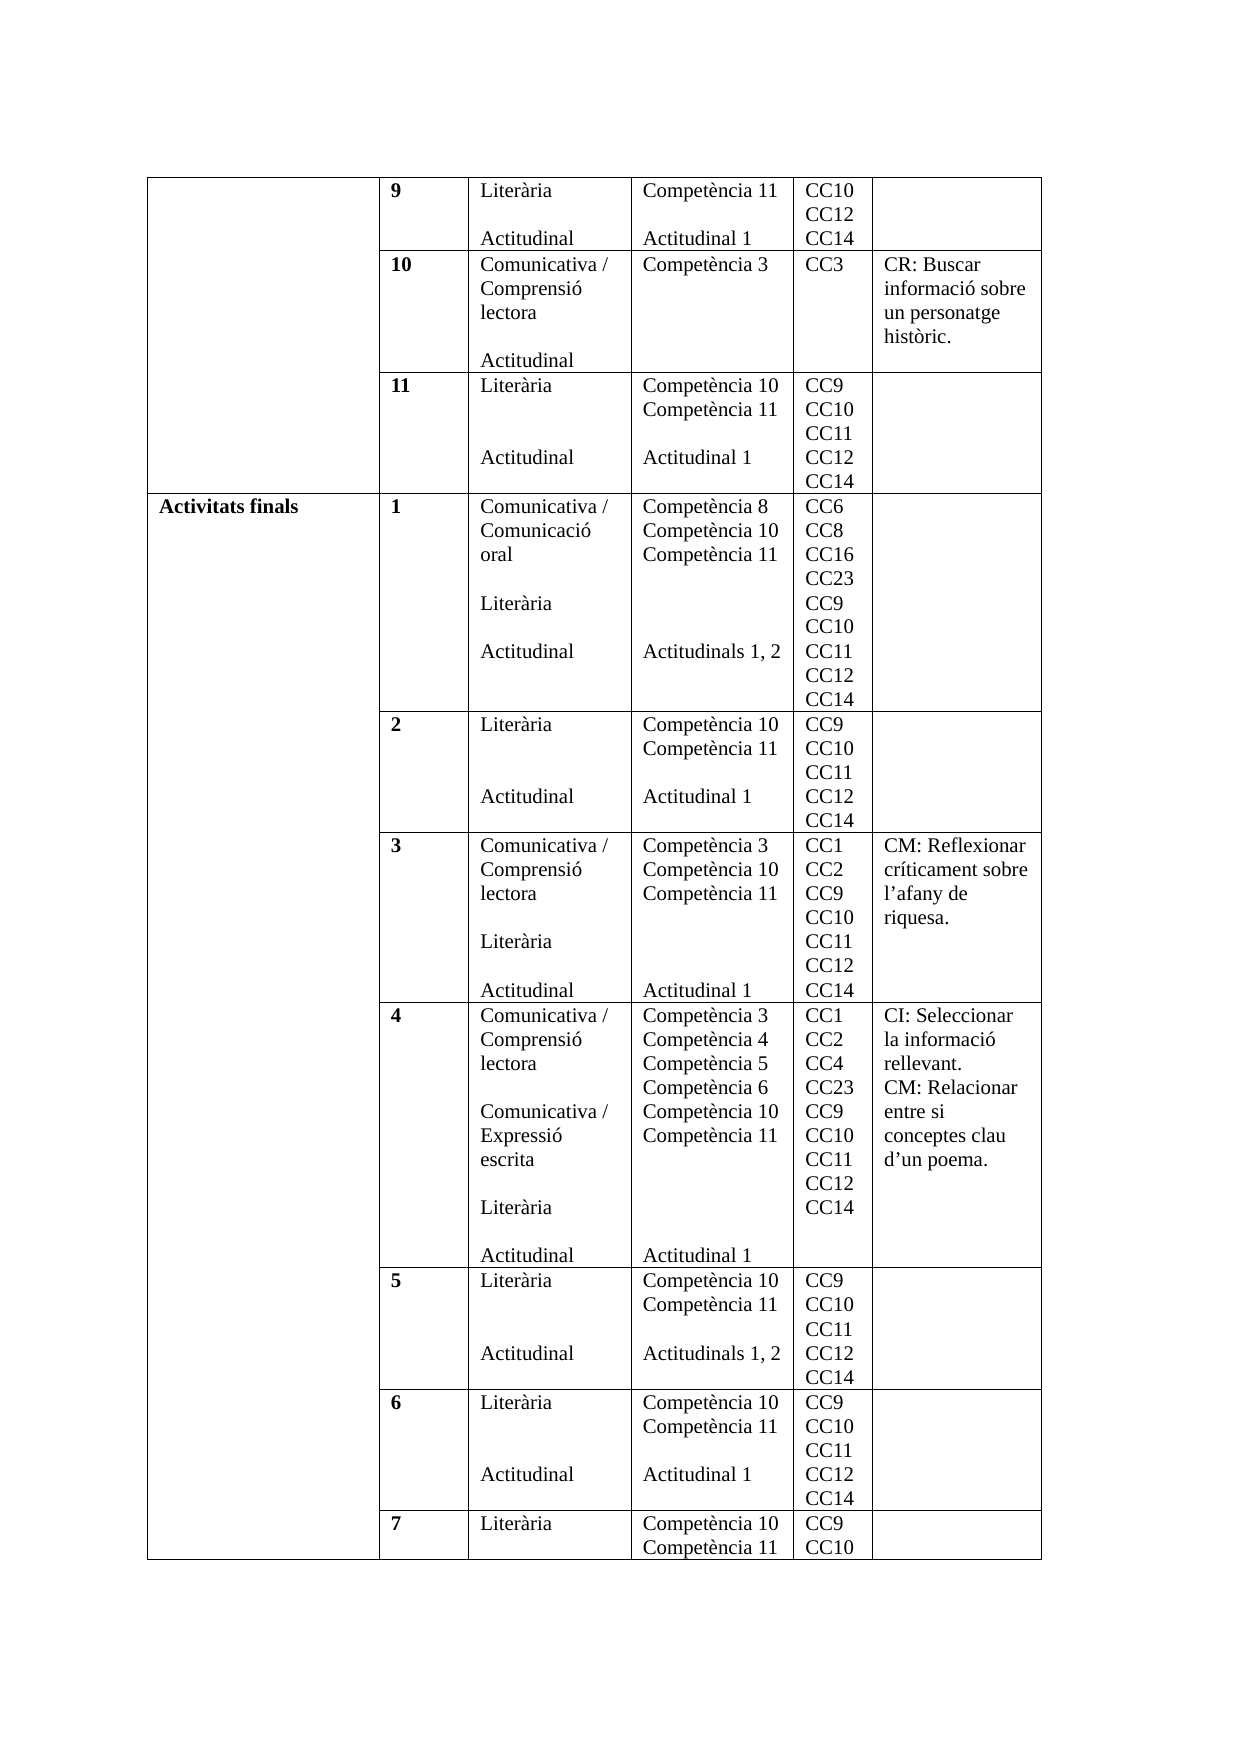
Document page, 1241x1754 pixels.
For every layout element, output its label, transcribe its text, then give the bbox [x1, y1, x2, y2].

table_cell CI: Seleccionar la informació rellevant. CM: Relacionar entre si conceptes clau d’un poema. [873, 1003, 1041, 1267]
table_cell CC9 CC10 CC11 CC12 CC14 [794, 1390, 872, 1510]
table_cell CC9 CC10 CC11 CC12 CC14 [794, 1268, 872, 1389]
table_cell 2 [380, 712, 468, 832]
table_cell Literària Actitudinal [469, 373, 631, 493]
table_cell Literària Actitudinal [469, 178, 631, 250]
table_cell 7 [380, 1511, 468, 1559]
table_cell [873, 712, 1041, 832]
table_cell Comunicativa / Comprensió lectora Literària Actitudinal [469, 833, 631, 1002]
table_cell CC9 CC10 CC11 CC12 CC14 [794, 373, 872, 493]
table_cell Competència 10 Competència 11 Actitudinal 1 [632, 712, 793, 832]
table_cell Competència 10 Competència 11 [632, 1511, 793, 1559]
table_cell Literària [469, 1511, 631, 1559]
table_cell Competència 3 Competència 10 Competència 11 Actitudinal 1 [632, 833, 793, 1002]
table_cell CC3 [794, 251, 872, 372]
table_cell CC10 CC12 CC14 [794, 178, 872, 250]
table_cell 9 [380, 178, 468, 250]
table_cell 10 [380, 251, 468, 372]
table_cell [873, 373, 1041, 493]
table_cell CC6 CC8 CC16 CC23 CC9 CC10 CC11 CC12 CC14 [794, 494, 872, 711]
table_cell Comunicativa / Comprensió lectora Actitudinal [469, 251, 631, 372]
table_cell Competència 3 Competència 4 Competència 5 Competència 6 Competència 10 Competència 11 Actitudinal 1 [632, 1003, 793, 1267]
table_cell CC1 CC2 CC4 CC23 CC9 CC10 CC11 CC12 CC14 [794, 1003, 872, 1267]
table_cell Competència 10 Competència 11 Actitudinal 1 [632, 1390, 793, 1510]
table_cell 6 [380, 1390, 468, 1510]
table_cell Competència 10 Competència 11 Actitudinal 1 [632, 373, 793, 493]
table_cell [148, 178, 379, 493]
table_cell 5 [380, 1268, 468, 1389]
table_cell CC9 CC10 CC11 CC12 CC14 [794, 712, 872, 832]
table_cell CR: Buscar informació sobre un personatge històric. [873, 251, 1041, 372]
table_cell Competència 8 Competència 10 Competència 11 Actitudinals 1, 2 [632, 494, 793, 711]
table_cell 1 [380, 494, 468, 711]
table_cell CC9 CC10 [794, 1511, 872, 1559]
table_cell [873, 494, 1041, 711]
table_cell [873, 178, 1041, 250]
table_cell 11 [380, 373, 468, 493]
table_cell Comunicativa / Comunicació oral Literària Actitudinal [469, 494, 631, 711]
table_cell 4 [380, 1003, 468, 1267]
table_cell [873, 1390, 1041, 1510]
table_cell Literària Actitudinal [469, 1390, 631, 1510]
table_cell [873, 1511, 1041, 1559]
table_cell 3 [380, 833, 468, 1002]
table_cell Literària Actitudinal [469, 712, 631, 832]
table_cell [873, 1268, 1041, 1389]
table_cell Competència 10 Competència 11 Actitudinals 1, 2 [632, 1268, 793, 1389]
table_cell Activitats finals [148, 494, 379, 1559]
table_cell Competència 11 Actitudinal 1 [632, 178, 793, 250]
table_cell Competència 3 [632, 251, 793, 372]
table_cell Literària Actitudinal [469, 1268, 631, 1389]
table_cell CM: Reflexionar críticament sobre l’afany de riquesa. [873, 833, 1041, 1002]
table_cell CC1 CC2 CC9 CC10 CC11 CC12 CC14 [794, 833, 872, 1002]
table_cell Comunicativa / Comprensió lectora Comunicativa / Expressió escrita Literària Actitudinal [469, 1003, 631, 1267]
